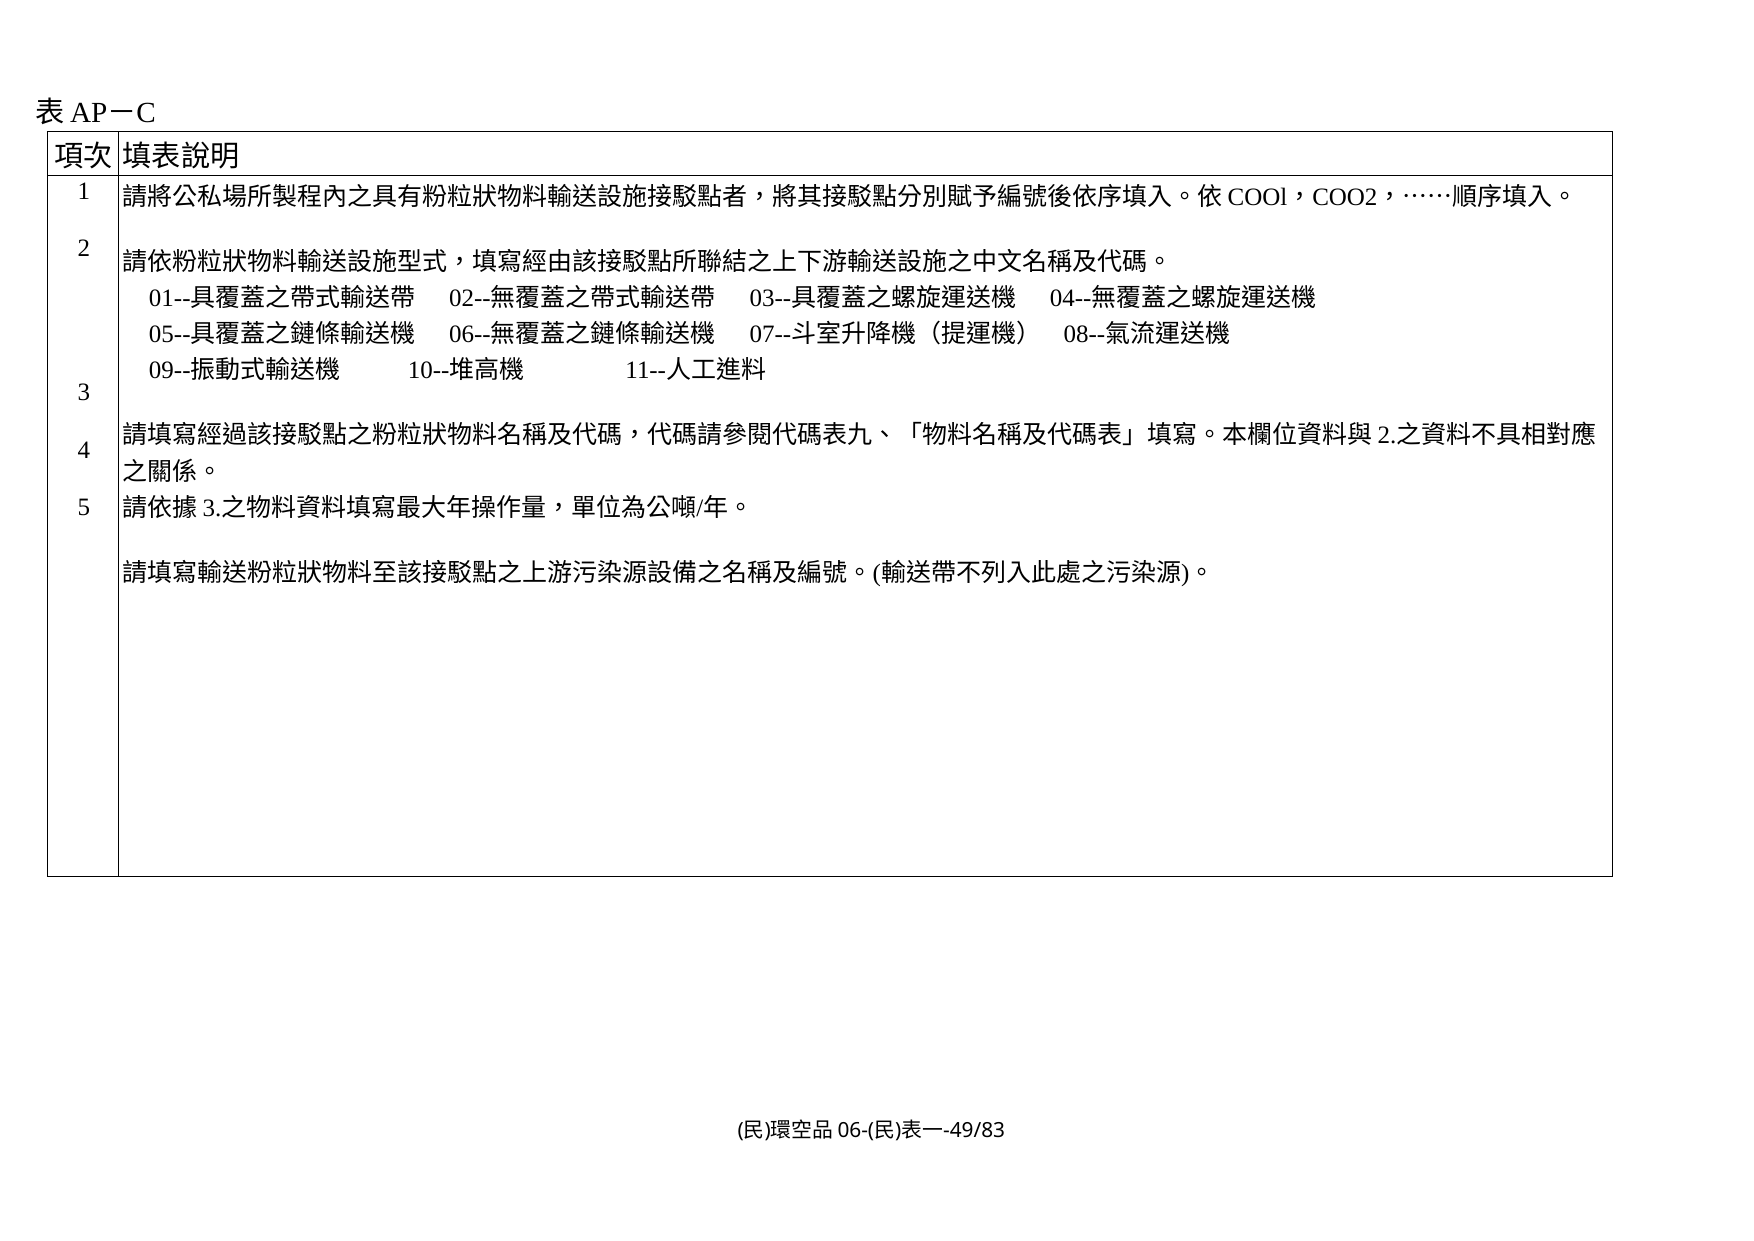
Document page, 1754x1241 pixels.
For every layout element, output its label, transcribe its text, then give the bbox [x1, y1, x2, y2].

text 表AP－C [35, 89, 1695, 131]
table_cell 1 2 3 4 5 [48, 176, 118, 876]
table_cell 請將公私場所製程內之具有粉粒狀物料輸送設施接駁點者，將其接駁點分別賦予編號後依序填入。依COOl，COO2，……順序填入。 請依粉粒狀物料輸送設施型式，填寫經由該接駁點所聯結之上下游輸送設施之中文名稱及代碼。 01--具覆蓋之帶式輸送帶 02--無覆蓋之帶式輸送帶 03--具覆蓋之螺旋運送機 04--無覆蓋之螺旋運送機 05--具覆蓋之鏈條輸送機 06--無覆蓋之鏈條輸送機 07--斗室升降機（提運機） 08--氣流運送機 09--振動式輸送機 10--堆高機 11--人工進料 請填寫經過該接駁點之粉粒狀物料名稱及代碼，代碼請參閱代碼表九、「物料名稱及代碼表」填寫。本欄位資料與2.之資料不具相對應之關係。 請依據3.之物料資料填寫最大年操作量，單位為公噸/年。 請填寫輸送粉粒狀物料至該接駁點之上游污染源設備之名稱及編號。(輸送帶不列入此處之污染源)。 [119, 176, 1612, 876]
table_header 填表說明 [119, 132, 1612, 175]
table_header 項次 [48, 132, 118, 175]
